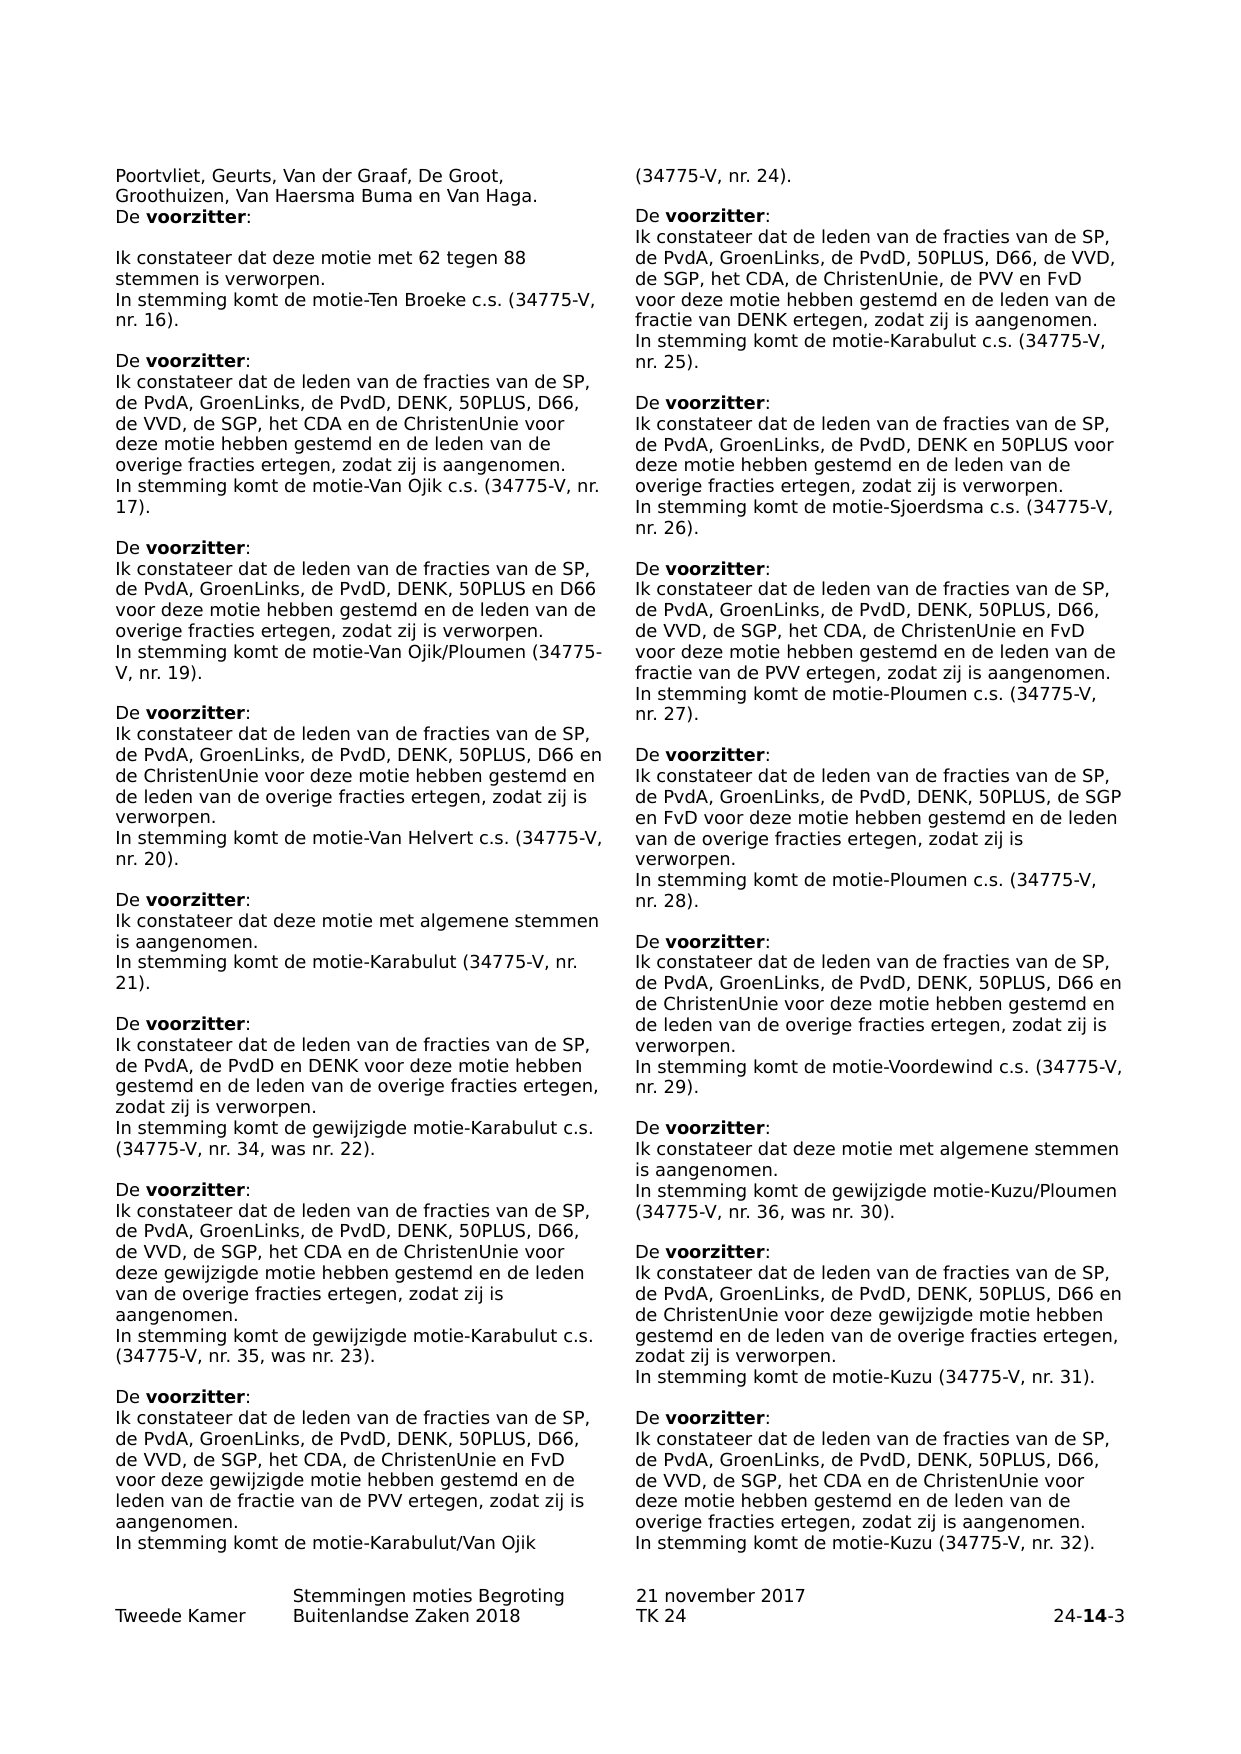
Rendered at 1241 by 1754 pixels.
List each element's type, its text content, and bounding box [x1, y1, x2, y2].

text In stemming komt de gewijzigde motie-Kuzu/Ploumen (34775-V, nr. 36, was nr. 30). [635, 1181, 1125, 1222]
text De voorzitter: [635, 932, 1125, 952]
text Ik constateer dat de leden van de fracties van de SP, de PvdA, GroenLinks, de PvdD, DENK, 50PLUS, D66 en de ChristenUnie voor deze gewijzigde motie hebben gestemd en de leden van de overige fracties ertegen, zodat zij is verworpen. [635, 1263, 1125, 1367]
text De voorzitter: [635, 393, 1125, 413]
text De voorzitter: [635, 745, 1125, 766]
text De voorzitter: [115, 703, 605, 724]
text Ik constateer dat de leden van de fracties van de SP, de PvdA, de PvdD en DENK voor deze motie hebben gestemd en de leden van de overige fracties ertegen, zodat zij is verworpen. [115, 1034, 605, 1118]
text Ik constateer dat de leden van de fracties van de SP, de PvdA, GroenLinks, de PvdD, DENK, 50PLUS, D66, de VVD, de SGP, het CDA en de ChristenUnie voor deze motie hebben gestemd en de leden van de overige fracties ertegen, zodat zij is aangenomen. [115, 372, 605, 476]
text Ik constateer dat de leden van de fracties van de SP, de PvdA, GroenLinks, de PvdD, DENK, 50PLUS, D66, de VVD, de SGP, het CDA, de ChristenUnie en FvD voor deze gewijzigde motie hebben gestemd en de leden van de fractie van de PVV ertegen, zodat zij is aangenomen. [115, 1408, 605, 1533]
text Ik constateer dat de leden van de fracties van de SP, de PvdA, GroenLinks, de PvdD, DENK en 50PLUS voor deze motie hebben gestemd en de leden van de overige fracties ertegen, zodat zij is verworpen. [635, 413, 1125, 497]
text In stemming komt de motie-Karabulut/Van Ojik [115, 1533, 605, 1553]
text In stemming komt de motie-Van Ojik c.s. (34775-V, nr. 17). [115, 476, 605, 517]
text (34775-V, nr. 24). [635, 165, 1125, 186]
text De voorzitter: [635, 558, 1125, 579]
text In stemming komt de motie-Kuzu (34775-V, nr. 31). [635, 1367, 1125, 1388]
text De voorzitter: [115, 1179, 605, 1200]
text Ik constateer dat de leden van de fracties van de SP, de PvdA, GroenLinks, de PvdD, DENK, 50PLUS, D66 en de ChristenUnie voor deze motie hebben gestemd en de leden van de overige fracties ertegen, zodat zij is verworpen. [115, 724, 605, 828]
text Ik constateer dat de leden van de fracties van de SP, de PvdA, GroenLinks, de PvdD, 50PLUS, D66, de VVD, de SGP, het CDA, de ChristenUnie, de PVV en FvD voor deze motie hebben gestemd en de leden van de fractie van DENK ertegen, zodat zij is aangenomen. [635, 227, 1125, 331]
text Ik constateer dat deze motie met algemene stemmen is aangenomen. [635, 1139, 1125, 1181]
text De voorzitter: [635, 1242, 1125, 1263]
text De voorzitter: [115, 890, 605, 911]
text In stemming komt de motie-Karabulut c.s. (34775-V, nr. 25). [635, 331, 1125, 373]
text In stemming komt de motie-Ploumen c.s. (34775-V, nr. 27). [635, 683, 1125, 725]
text In stemming komt de motie-Kuzu (34775-V, nr. 32). [635, 1533, 1125, 1554]
text Ik constateer dat deze motie met algemene stemmen is aangenomen. [115, 911, 605, 952]
text De voorzitter: [115, 1387, 605, 1408]
text De voorzitter: [115, 537, 605, 558]
text Ik constateer dat de leden van de fracties van de SP, de PvdA, GroenLinks, de PvdD, DENK, 50PLUS, D66, de VVD, de SGP, het CDA, de ChristenUnie en FvD voor deze motie hebben gestemd en de leden van de fractie van de PVV ertegen, zodat zij is aangenomen. [635, 579, 1125, 683]
text De voorzitter: [635, 1118, 1125, 1139]
text Ik constateer dat de leden van de fracties van de SP, de PvdA, GroenLinks, de PvdD, DENK, 50PLUS, de SGP en FvD voor deze motie hebben gestemd en de leden van de overige fracties ertegen, zodat zij is verworpen. [635, 766, 1125, 870]
text In stemming komt de motie-Van Helvert c.s. (34775-V, nr. 20). [115, 828, 605, 870]
text Ik constateer dat de leden van de fracties van de SP, de PvdA, GroenLinks, de PvdD, DENK, 50PLUS, D66, de VVD, de SGP, het CDA en de ChristenUnie voor deze gewijzigde motie hebben gestemd en de leden van de overige fracties ertegen, zodat zij is aangenomen. [115, 1200, 605, 1325]
text De voorzitter: [115, 1014, 605, 1034]
text In stemming komt de motie-Karabulut (34775-V, nr. 21). [115, 952, 605, 994]
text De voorzitter: [115, 207, 605, 228]
text In stemming komt de motie-Sjoerdsma c.s. (34775-V, nr. 26). [635, 497, 1125, 538]
text De voorzitter: [635, 206, 1125, 227]
text In stemming komt de gewijzigde motie-Karabulut c.s. (34775-V, nr. 35, was nr. 23). [115, 1325, 605, 1367]
text De voorzitter: [635, 1408, 1125, 1429]
text Ik constateer dat de leden van de fracties van de SP, de PvdA, GroenLinks, de PvdD, DENK, 50PLUS, D66 en de ChristenUnie voor deze motie hebben gestemd en de leden van de overige fracties ertegen, zodat zij is verworpen. [635, 952, 1125, 1056]
text Ik constateer dat deze motie met 62 tegen 88 stemmen is verworpen. [115, 248, 605, 289]
text In stemming komt de motie-Ten Broeke c.s. (34775-V, nr. 16). [115, 289, 605, 331]
text Ik constateer dat de leden van de fracties van de SP, de PvdA, GroenLinks, de PvdD, DENK, 50PLUS en D66 voor deze motie hebben gestemd en de leden van de overige fracties ertegen, zodat zij is verworpen. [115, 558, 605, 642]
text De voorzitter: [115, 351, 605, 372]
text In stemming komt de motie-Van Ojik/Ploumen (34775-V, nr. 19). [115, 642, 605, 683]
text Ik constateer dat de leden van de fracties van de SP, de PvdA, GroenLinks, de PvdD, DENK, 50PLUS, D66, de VVD, de SGP, het CDA en de ChristenUnie voor deze motie hebben gestemd en de leden van de overige fracties ertegen, zodat zij is aangenomen. [635, 1429, 1125, 1533]
text In stemming komt de motie-Voordewind c.s. (34775-V, nr. 29). [635, 1056, 1125, 1098]
text In stemming komt de motie-Ploumen c.s. (34775-V, nr. 28). [635, 870, 1125, 912]
text Poortvliet, Geurts, Van der Graaf, De Groot, Groothuizen, Van Haersma Buma en Van Haga. [115, 165, 605, 207]
text In stemming komt de gewijzigde motie-Karabulut c.s. (34775-V, nr. 34, was nr. 22). [115, 1118, 605, 1159]
